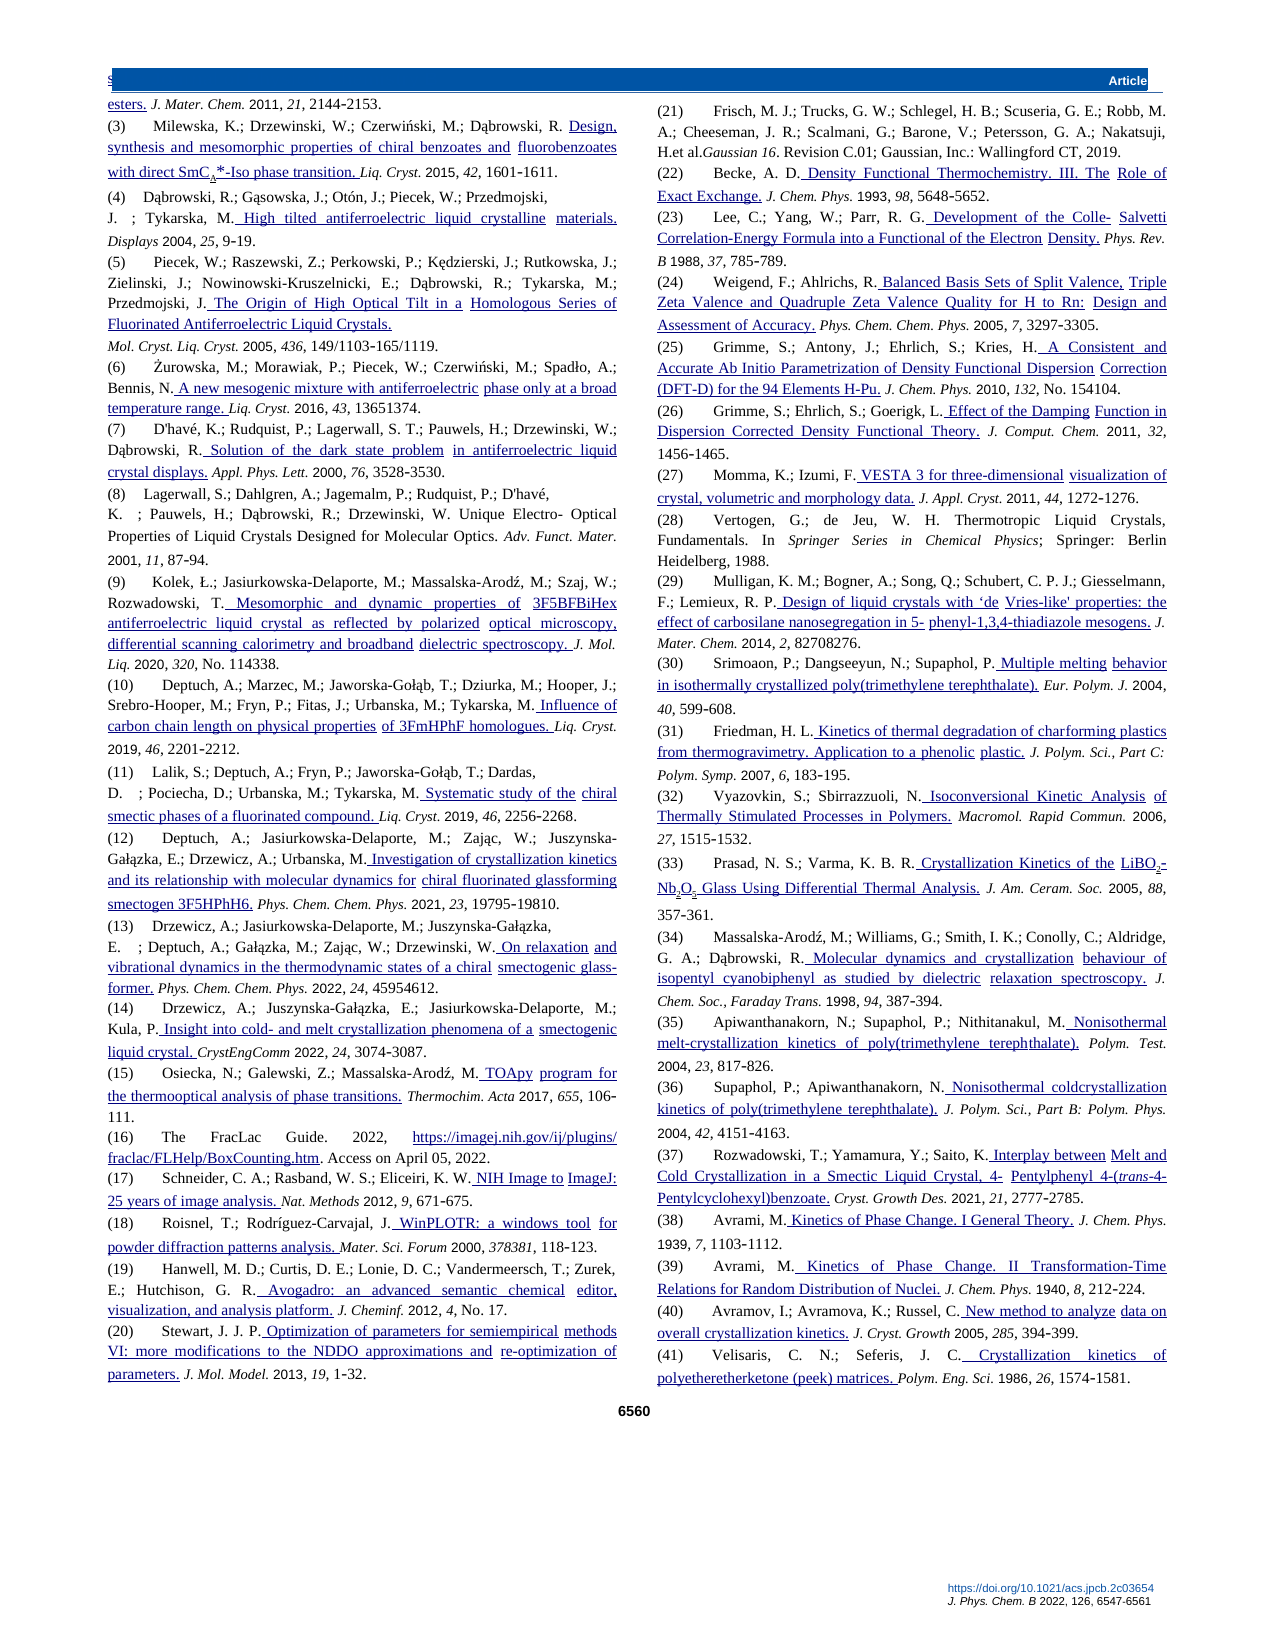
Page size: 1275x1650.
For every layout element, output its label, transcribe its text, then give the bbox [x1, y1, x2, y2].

list Żurowska, M.; Morawiak, P.; Piecek, W.; Czerwiński, M.; Spadło, A.; Bennis, N. A new mesogenic mixture with antiferroelectric phase only at a broad temperature range. Liq. Cryst. 2016, 43, 1365­1374. [107, 358, 617, 417]
list Avrami, M. Kinetics of Phase Change. I General Theory. J. Chem. Phys. 1939, 7, 1103-1112. [657, 1211, 1167, 1253]
list Friedman, H. L. Kinetics of thermal degradation of char­forming plastics from thermogravimetry. Application to a phenolic plastic. J. Polym. Sci., Part C: Polym. Symp. 2007, 6, 183-195. [657, 722, 1167, 784]
list Dąbrowski, R.; Gąsowska, J.; Otón, J.; Piecek, W.; Przedmojski, [107, 188, 617, 206]
list Becke, A. D. Density Functional Thermochemistry. III. The Role of Exact Exchange. J. Chem. Phys. 1993, 98, 5648-5652. [657, 164, 1167, 205]
list Lee, C.; Yang, W.; Parr, R. G. Development of the Colle- Salvetti Correlation-Energy Formula into a Functional of the Electron Density. Phys. Rev. B 1988, 37, 785-789. [657, 208, 1167, 270]
text stitution on mesogenic and spectral properties of high tilted antiferroelectric esters. J. Mater. Chem. 2011, 21, 2144-2153. [107, 86, 617, 113]
list Weigend, F.; Ahlrichs, R. Balanced Basis Sets of Split Valence, Triple Zeta Valence and Quadruple Zeta Valence Quality for H to Rn: Design and Assessment of Accuracy. Phys. Chem. Chem. Phys. 2005, 7, 3297-3305. [657, 273, 1167, 334]
list Milewska, K.; Drzewinski, W.; Czerwiński, M.; Dąbrowski, R. Design, synthesis and mesomorphic properties of chiral benzoates and fluorobenzoates with direct SmCA*-Iso phase transition. Liq. Cryst. 2015, 42, 1601-1611. [107, 116, 617, 183]
list Drzewicz, A.; Jasiurkowska-Delaporte, M.; Juszynska-Gałązka, [107, 917, 617, 935]
list Apiwanthanakorn, N.; Supaphol, P.; Nithitanakul, M. Non­isothermal melt-crystallization kinetics of poly(trimethylene tereph­thalate). Polym. Test. 2004, 23, 817-826. [657, 1013, 1167, 1075]
text Mol. Cryst. Liq. Cryst. 2005, 436, 149/1103-165/1119. [107, 335, 617, 355]
list Supaphol, P.; Apiwanthanakorn, N. Nonisothermal cold­crystallization kinetics of poly(trimethylene terephthalate). J. Polym. Sci., Part B: Polym. Phys. 2004, 42, 4151-4163. [657, 1078, 1167, 1142]
list Hanwell, M. D.; Curtis, D. E.; Lonie, D. C.; Vandermeersch, T.; Zurek, E.; Hutchison, G. R. Avogadro: an advanced semantic chemical editor, visualization, and analysis platform. J. Cheminf. 2012, 4, No. 17. [107, 1260, 617, 1319]
list Piecek, W.; Raszewski, Z.; Perkowski, P.; Kędzierski, J.; Rutkowska, J.; Zielinski, J.; Nowinowski-Kruszelnicki, E.; Dąbrowski, R.; Tykarska, M.; Przedmojski, J. The Origin of High Optical Tilt in a Homologous Series of Fluorinated Antiferroelectric Liquid Crystals. [107, 253, 617, 332]
list Kolek, Ł.; Jasiurkowska-Delaporte, M.; Massalska-Arodź, M.; Szaj, W.; Rozwadowski, T. Mesomorphic and dynamic properties of 3F5BFBiHex antiferroelectric liquid crystal as reflected by polarized optical microscopy, differential scanning calorimetry and broadband dielectric spectroscopy. J. Mol. Liq. 2020, 320, No. 114338. [107, 573, 617, 673]
list Mulligan, K. M.; Bogner, A.; Song, Q.; Schubert, C. P. J.; Giesselmann, F.; Lemieux, R. P. Design of liquid crystals with ‘de Vries-like' properties: the effect of carbosilane nanosegregation in 5- phenyl-1,3,4-thiadiazole mesogens. J. Mater. Chem. 2014, 2, 8270­8276. [657, 572, 1167, 651]
text 6560 [618, 1402, 657, 1419]
list Stewart, J. J. P. Optimization of parameters for semiempirical methods VI: more modifications to the NDDO approximations and re-optimization of parameters. J. Mol. Model. 2013, 19, 1-32. [107, 1321, 617, 1383]
list Velisaris, C. N.; Seferis, J. C. Crystallization kinetics of polyetheretherketone (peek) matrices. Polym. Eng. Sci. 1986, 26, 1574-1581. [657, 1346, 1167, 1387]
list Momma, K.; Izumi, F. VESTA 3 for three-dimensional visualization of crystal, volumetric and morphology data. J. Appl. Cryst. 2011, 44, 1272-1276. [657, 466, 1167, 507]
list Srimoaon, P.; Dangseeyun, N.; Supaphol, P. Multiple melting behavior in isothermally crystallized poly(trimethylene terephthalate). Eur. Polym. J. 2004, 40, 599-608. [657, 654, 1167, 718]
list Avrami, M. Kinetics of Phase Change. II Transformation-Time Relations for Random Distribution of Nuclei. J. Chem. Phys. 1940, 8, 212-224. [657, 1257, 1167, 1298]
list ; Deptuch, A.; Gałązka, M.; Zając, W.; Drzewinski, W. On relaxation and vibrational dynamics in the thermodynamic states of a chiral smectogenic glass-former. Phys. Chem. Chem. Phys. 2022, 24, 4595­4612. [107, 937, 617, 996]
list Massalska-Arodź, M.; Williams, G.; Smith, I. K.; Conolly, C.; Aldridge, G. A.; Dąbrowski, R. Molecular dynamics and crystallization behaviour of isopentyl cyanobiphenyl as studied by dielectric relaxation spectroscopy. J. Chem. Soc., Faraday Trans. 1998, 94, 387-394. [657, 928, 1167, 1010]
list Prasad, N. S.; Varma, K. B. R. Crystallization Kinetics of the LiBO2-Nb2O5 Glass Using Differential Thermal Analysis. J. Am. Ceram. Soc. 2005, 88, 357-361. [657, 851, 1167, 924]
list Grimme, S.; Antony, J.; Ehrlich, S.; Kries, H. A Consistent and Accurate Ab Initio Parametrization of Density Functional Dispersion Correction (DFT-D) for the 94 Elements H-Pu. J. Chem. Phys. 2010, 132, No. 154104. [657, 338, 1167, 398]
list D'havé, K.; Rudquist, P.; Lagerwall, S. T.; Pauwels, H.; Drzewinski, W.; Dąbrowski, R. Solution of the dark state problem in antiferroelectric liquid crystal displays. Appl. Phys. Lett. 2000, 76, 3528-3530. [107, 420, 617, 482]
list Osiecka, N.; Galewski, Z.; Massalska-Arodź, M. TOApy program for the thermooptical analysis of phase transitions. Thermochim. Acta 2017, 655, 106-111. [107, 1064, 617, 1126]
list Vertogen, G.; de Jeu, W. H. Thermotropic Liquid Crystals, Fundamentals. In Springer Series in Chemical Physics; Springer: Berlin Heidelberg, 1988. [657, 510, 1167, 569]
list Vyazovkin, S.; Sbirrazzuoli, N. Isoconversional Kinetic Analysis of Thermally Stimulated Processes in Polymers. Macromol. Rapid Commun. 2006, 27, 1515-1532. [657, 787, 1167, 848]
text K. ; Pauwels, H.; Dąbrowski, R.; Drzewinski, W. Unique Electro- Optical Properties of Liquid Crystals Designed for Molecular Optics. Adv. Funct. Mater. 2001, 11, 87-94. [107, 505, 617, 569]
list Lagerwall, S.; Dahlgren, A.; Jagemalm, P.; Rudquist, P.; D'havé, [107, 485, 617, 503]
list Avramov, I.; Avramova, K.; Russel, C. New method to analyze data on overall crystallization kinetics. J. Cryst. Growth 2005, 285, 394-399. [657, 1301, 1167, 1343]
list Schneider, C. A.; Rasband, W. S.; Eliceiri, K. W. NIH Image to ImageJ: 25 years of image analysis. Nat. Methods 2012, 9, 671-675. [107, 1169, 617, 1211]
list Deptuch, A.; Marzec, M.; Jaworska-Gołąb, T.; Dziurka, M.; Hooper, J.; Srebro-Hooper, M.; Fryn, P.; Fitas, J.; Urbanska, M.; Tykarska, M. Influence of carbon chain length on physical properties of 3FmHPhF homologues. Liq. Cryst. 2019, 46, 2201-2212. [107, 676, 617, 758]
list Rozwadowski, T.; Yamamura, Y.; Saito, K. Interplay between Melt and Cold Crystallization in a Smectic Liquid Crystal, 4- Pentylphenyl 4-(trans-4-Pentylcyclohexyl)benzoate. Cryst. Growth Des. 2021, 21, 2777-2785. [657, 1146, 1167, 1208]
list Frisch, M. J.; Trucks, G. W.; Schlegel, H. B.; Scuseria, G. E.; Robb, M. A.; Cheeseman, J. R.; Scalmani, G.; Barone, V.; Petersson, G. A.; Nakatsuji, H.et al.Gaussian 16. Revision C.01; Gaussian, Inc.: Wallingford CT, 2019. [657, 102, 1167, 161]
list Drzewicz, A.; Juszynska-Gałązka, E.; Jasiurkowska-Delaporte, M.; Kula, P. Insight into cold- and melt crystallization phenomena of a smectogenic liquid crystal. CrystEngComm 2022, 24, 3074-3087. [107, 999, 617, 1061]
list ; Pociecha, D.; Urbanska, M.; Tykarska, M. Systematic study of the chiral smectic phases of a fluorinated compound. Liq. Cryst. 2019, 46, 2256-2268. [107, 784, 617, 826]
list Lalik, S.; Deptuch, A.; Fryn, P.; Jaworska-Gołąb, T.; Dardas, [107, 761, 617, 781]
list Deptuch, A.; Jasiurkowska-Delaporte, M.; Zając, W.; Juszynska- Gałązka, E.; Drzewicz, A.; Urbanska, M. Investigation of crystal­lization kinetics and its relationship with molecular dynamics for chiral fluorinated glassforming smectogen 3F5HPhH6. Phys. Chem. Chem. Phys. 2021, 23, 19795-19810. [107, 828, 617, 913]
list The FracLac Guide. 2022, https://imagej.nih.gov/ij/plugins/ fraclac/FLHelp/BoxCounting.htm. Access on April 05, 2022. [107, 1128, 617, 1167]
list Roisnel, T.; Rodríguez-Carvajal, J. WinPLOTR: a windows tool for powder diffraction patterns analysis. Mater. Sci. Forum 2000, 378­381, 118-123. [107, 1213, 617, 1256]
list Grimme, S.; Ehrlich, S.; Goerigk, L. Effect of the Damping Function in Dispersion Corrected Density Functional Theory. J. Comput. Chem. 2011, 32, 1456-1465. [657, 401, 1167, 463]
text J. ; Tykarska, M. High tilted antiferroelectric liquid crystalline materials. Displays 2004, 25, 9-19. [107, 209, 617, 250]
